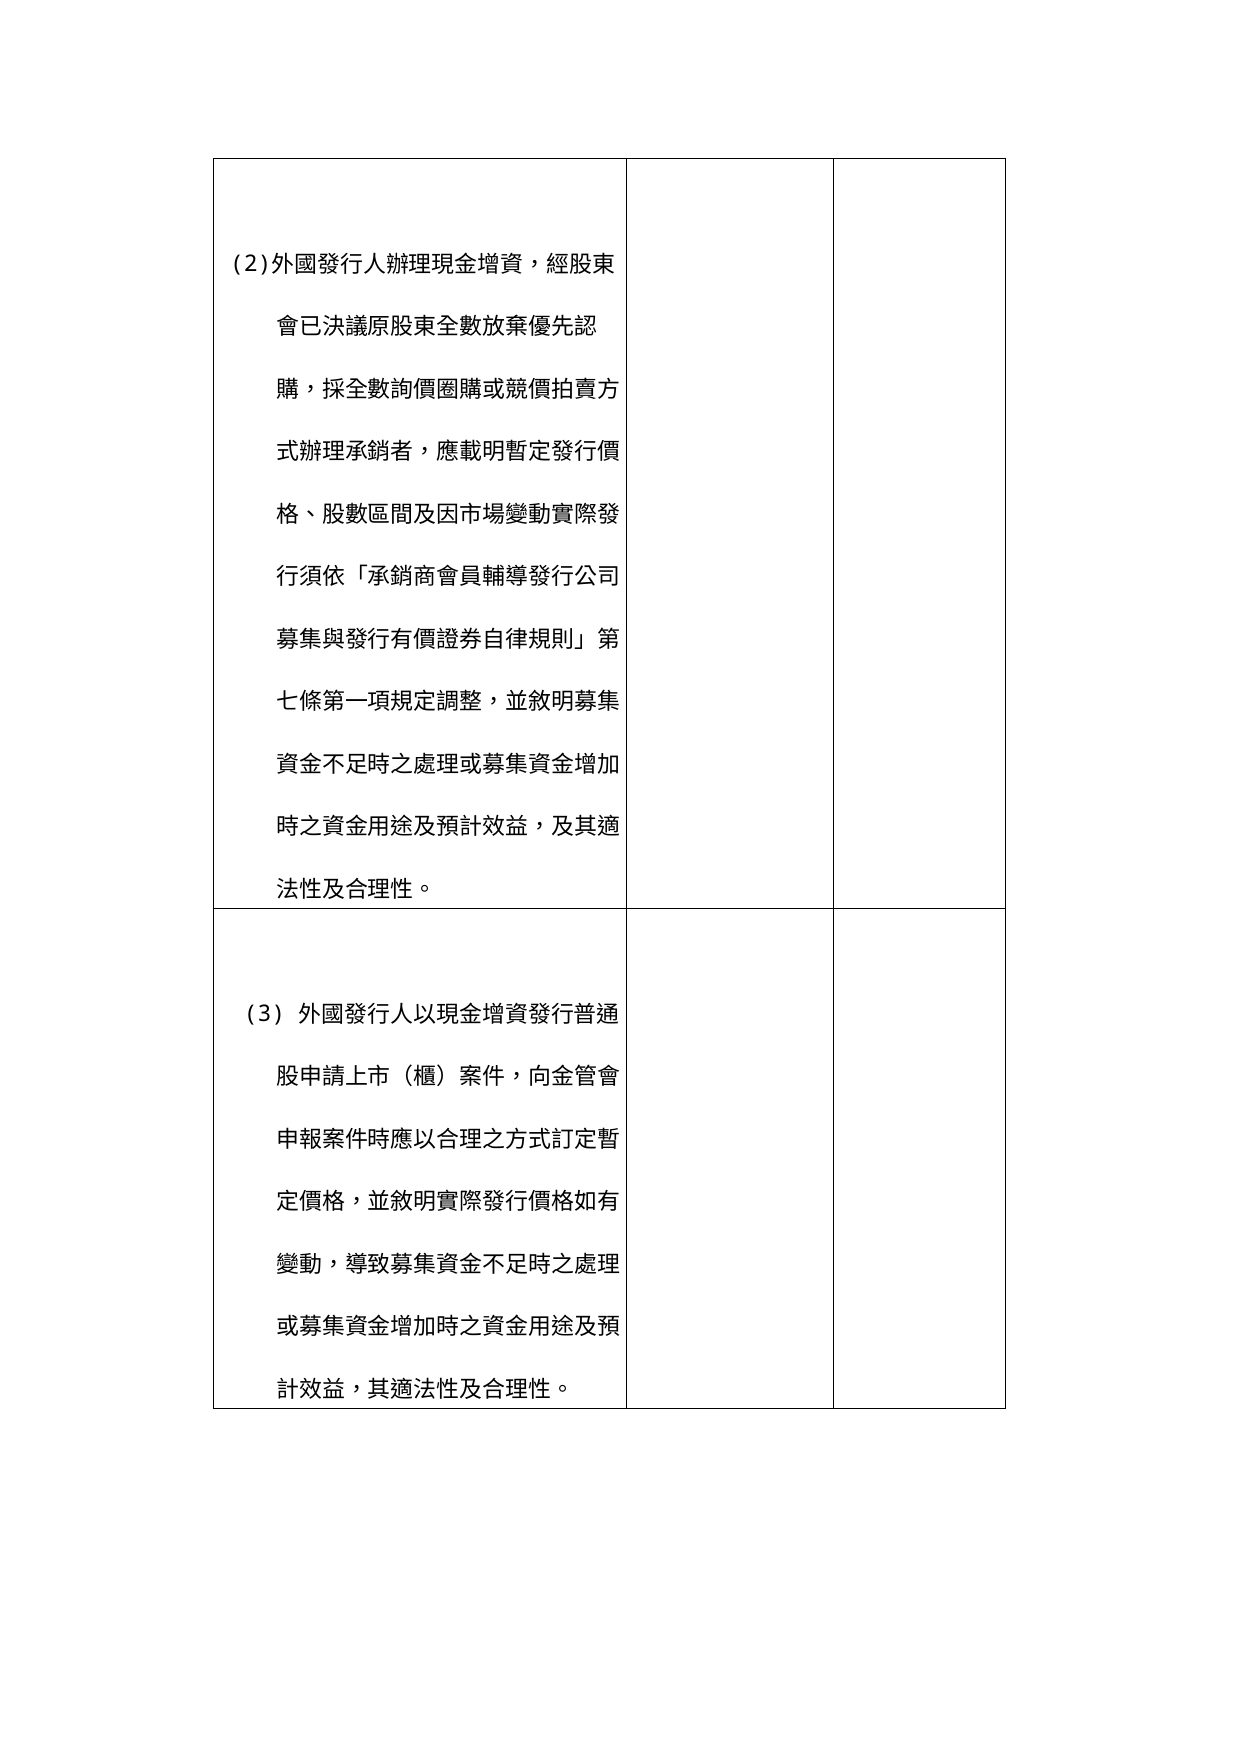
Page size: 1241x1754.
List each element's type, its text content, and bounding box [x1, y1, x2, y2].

table_cell (3) 外國發行人以現金增資發行普通股申請上市（櫃）案件，向金管會申報案件時應以合理之方式訂定暫定價格，並敘明實際發行價格如有變動，導致募集資金不足時之處理或募集資金增加時之資金用途及預計效益，其適法性及合理性。 [214, 909, 626, 1408]
table_cell [627, 909, 833, 1408]
table_cell [834, 909, 1005, 1408]
table_cell [627, 159, 833, 908]
table_cell [834, 159, 1005, 908]
table_cell (2)外國發行人辦理現金增資，經股東會已決議原股東全數放棄優先認購，採全數詢價圈購或競價拍賣方式辦理承銷者，應載明暫定發行價格、股數區間及因市場變動實際發行須依「承銷商會員輔導發行公司募集與發行有價證券自律規則」第七條第一項規定調整，並敘明募集資金不足時之處理或募集資金增加時之資金用途及預計效益，及其適法性及合理性。 [214, 159, 626, 908]
